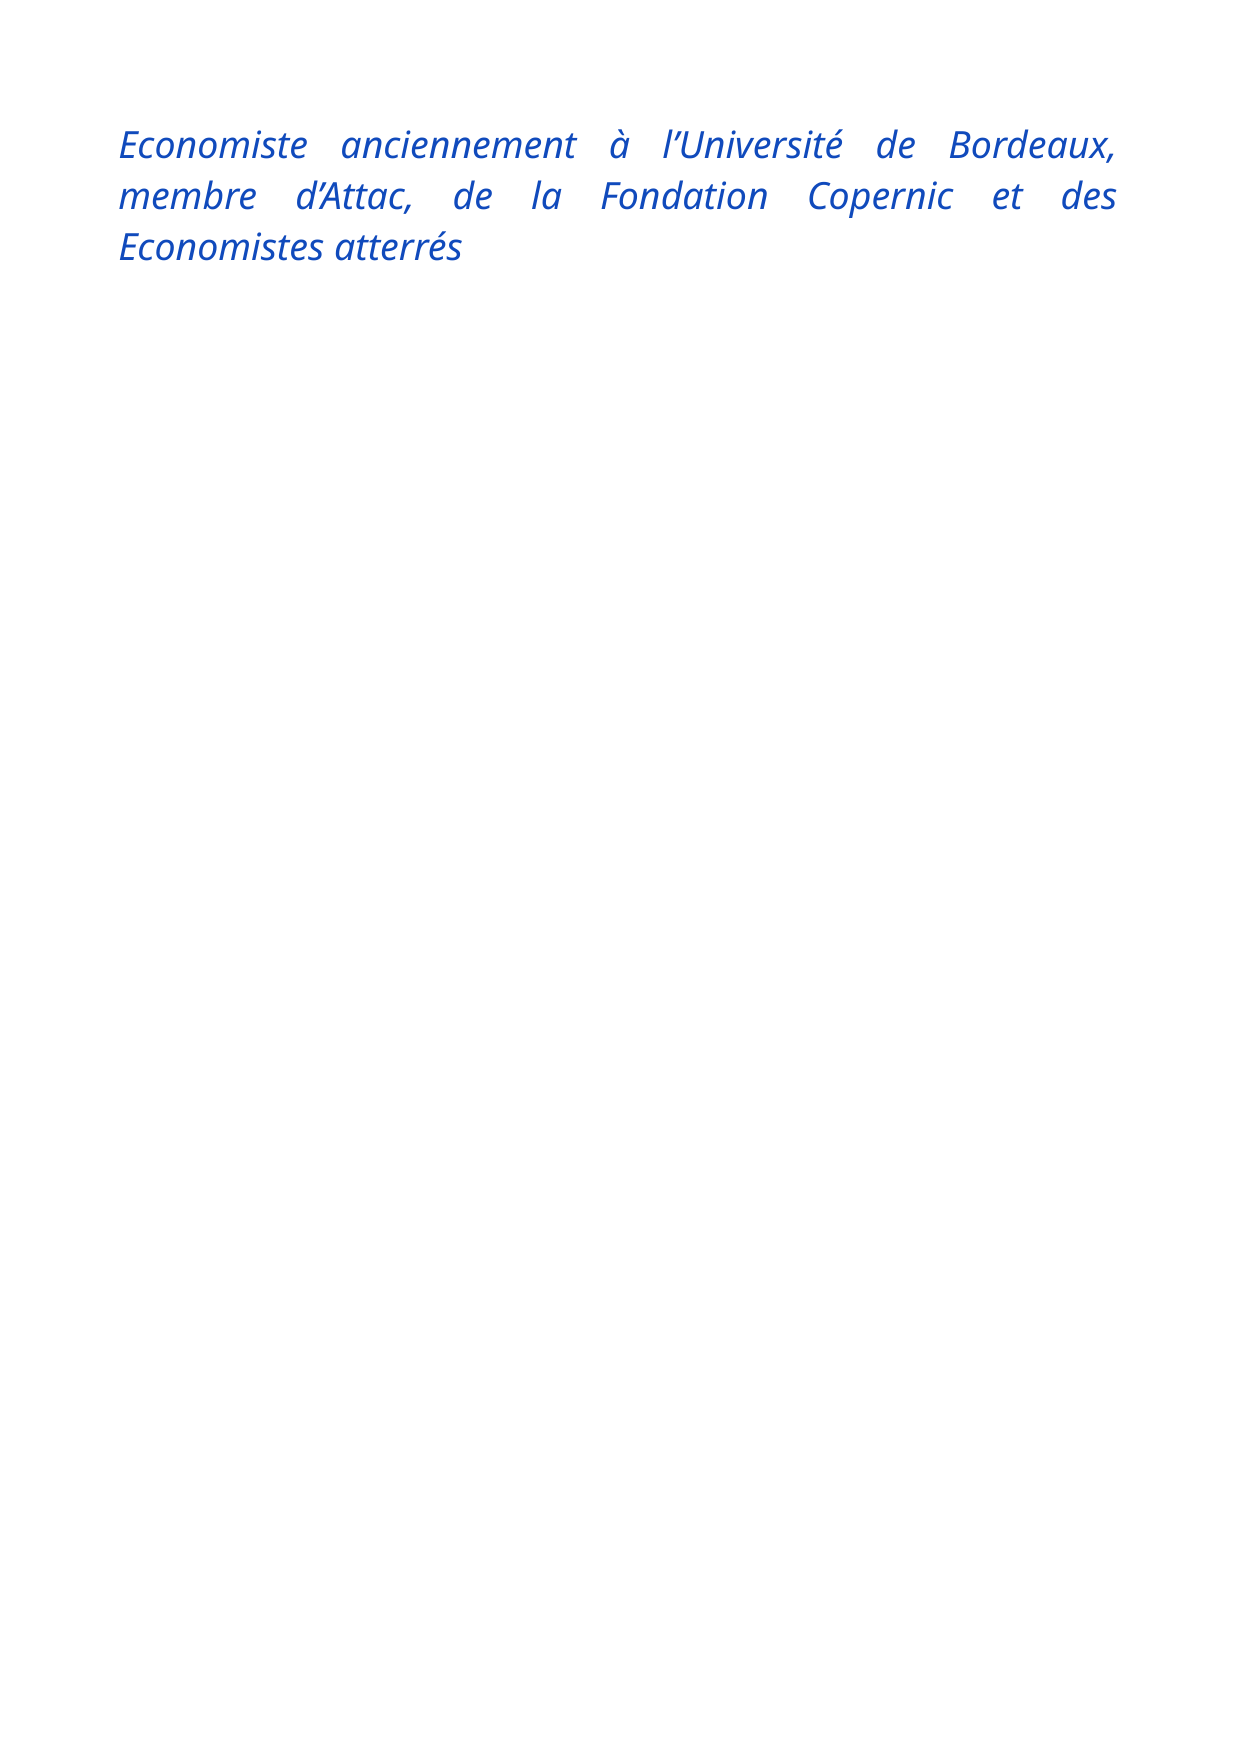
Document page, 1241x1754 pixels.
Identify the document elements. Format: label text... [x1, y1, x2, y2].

text Economiste anciennement à l’Université de Bordeaux, membre d’Attac, de la Fondation Copernic et des Economistes atterrés [118, 118, 1122, 271]
